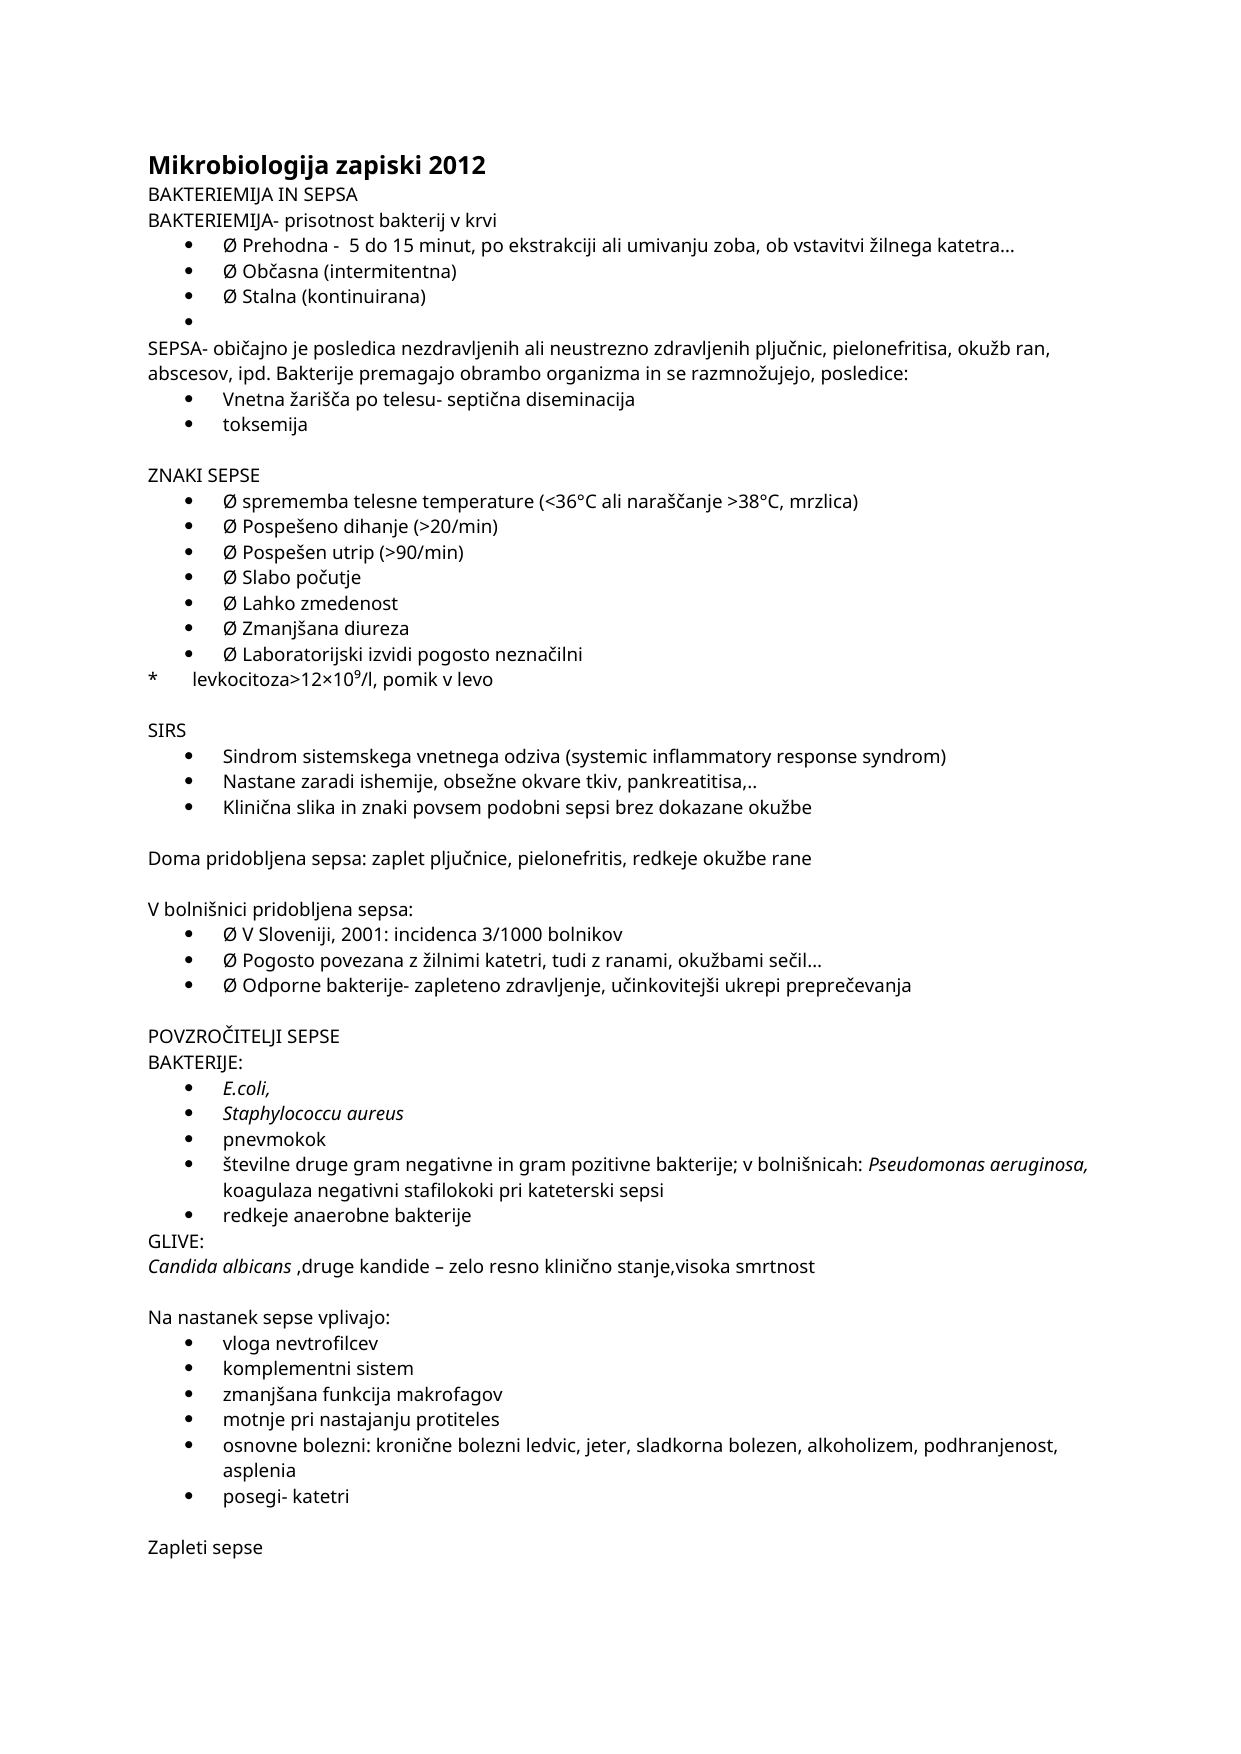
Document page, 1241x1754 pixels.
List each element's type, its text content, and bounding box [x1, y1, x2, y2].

list toksemija [185, 411, 1093, 437]
list Ø Odporne bakterije- zapleteno zdravljenje, učinkovitejši ukrepi preprečevanja [185, 973, 1093, 998]
list Ø Prehodna - 5 do 15 minut, po ekstrakciji ali umivanju zoba, ob vstavitvi žilnega katetra… [185, 233, 1093, 258]
list Sindrom sistemskega vnetnega odziva (systemic inflammatory response syndrom) [185, 743, 1093, 769]
text Mikrobiologija zapiski 2012 [148, 148, 1093, 182]
list Ø Zmanjšana diureza [185, 616, 1093, 641]
text BAKTERIJE: [148, 1049, 1093, 1075]
list vloga nevtrofilcev [185, 1330, 1093, 1356]
text Doma pridobljena sepsa: zaplet pljučnice, pielonefritis, redkeje okužbe rane [148, 845, 1093, 871]
list Klinična slika in znaki povsem podobni sepsi brez dokazane okužbe [185, 794, 1093, 820]
list Ø Pospešen utrip (>90/min) [185, 539, 1093, 564]
list Ø Laboratorijski izvidi pogosto neznačilni [185, 641, 1093, 667]
text POVZROČITELJI SEPSE [148, 1024, 1093, 1049]
list pnevmokok [185, 1126, 1093, 1151]
text GLIVE: [148, 1228, 1093, 1253]
list Ø Lahko zmedenost [185, 590, 1093, 616]
list Vnetna žarišča po telesu- septična diseminacija [185, 386, 1093, 411]
text BAKTERIEMIJA IN SEPSA [148, 182, 1093, 207]
list Ø sprememba telesne temperature (<36°C ali naraščanje >38°C, mrzlica) [185, 488, 1093, 513]
list zmanjšana funkcija makrofagov [185, 1381, 1093, 1407]
text SIRS [148, 718, 1093, 743]
text Candida albicans ,druge kandide – zelo resno klinično stanje,visoka smrtnost [148, 1253, 1093, 1279]
list številne druge gram negativne in gram pozitivne bakterije; v bolnišnicah: Pseudomonas aeruginosa, koagulaza negativni stafilokoki pri kateterski sepsi [185, 1151, 1093, 1202]
list Ø Stalna (kontinuirana) [185, 284, 1093, 309]
list E.coli, [185, 1075, 1093, 1100]
text V bolnišnici pridobljena sepsa: [148, 896, 1093, 922]
text SEPSA- običajno je posledica nezdravljenih ali neustrezno zdravljenih pljučnic, pielonefritisa, okužb ran, abscesov, ipd. Bakterije premagajo obrambo organizma in se razmnožujejo, posledice: [148, 335, 1093, 386]
list Ø V Sloveniji, 2001: incidenca 3/1000 bolnikov [185, 922, 1093, 947]
list komplementni sistem [185, 1356, 1093, 1381]
list Ø Občasna (intermitentna) [185, 258, 1093, 284]
list Ø Pogosto povezana z žilnimi katetri, tudi z ranami, okužbami sečil… [185, 947, 1093, 973]
list osnovne bolezni: kronične bolezni ledvic, jeter, sladkorna bolezen, alkoholizem, podhranjenost, asplenia [185, 1432, 1093, 1483]
list Ø Slabo počutje [185, 564, 1093, 590]
text Zapleti sepse [148, 1534, 1093, 1560]
list redkeje anaerobne bakterije [185, 1202, 1093, 1228]
text BAKTERIEMIJA- prisotnost bakterij v krvi [148, 207, 1093, 233]
text ZNAKI SEPSE [148, 462, 1093, 488]
list motnje pri nastajanju protiteles [185, 1407, 1093, 1432]
text * levkocitoza>12×10⁹/l, pomik v levo [148, 667, 1093, 692]
list Staphylococcu aureus [185, 1100, 1093, 1126]
list posegi- katetri [185, 1483, 1093, 1509]
text Na nastanek sepse vplivajo: [148, 1304, 1093, 1330]
list Nastane zaradi ishemije, obsežne okvare tkiv, pankreatitisa,.. [185, 769, 1093, 794]
list Ø Pospešeno dihanje (>20/min) [185, 513, 1093, 539]
